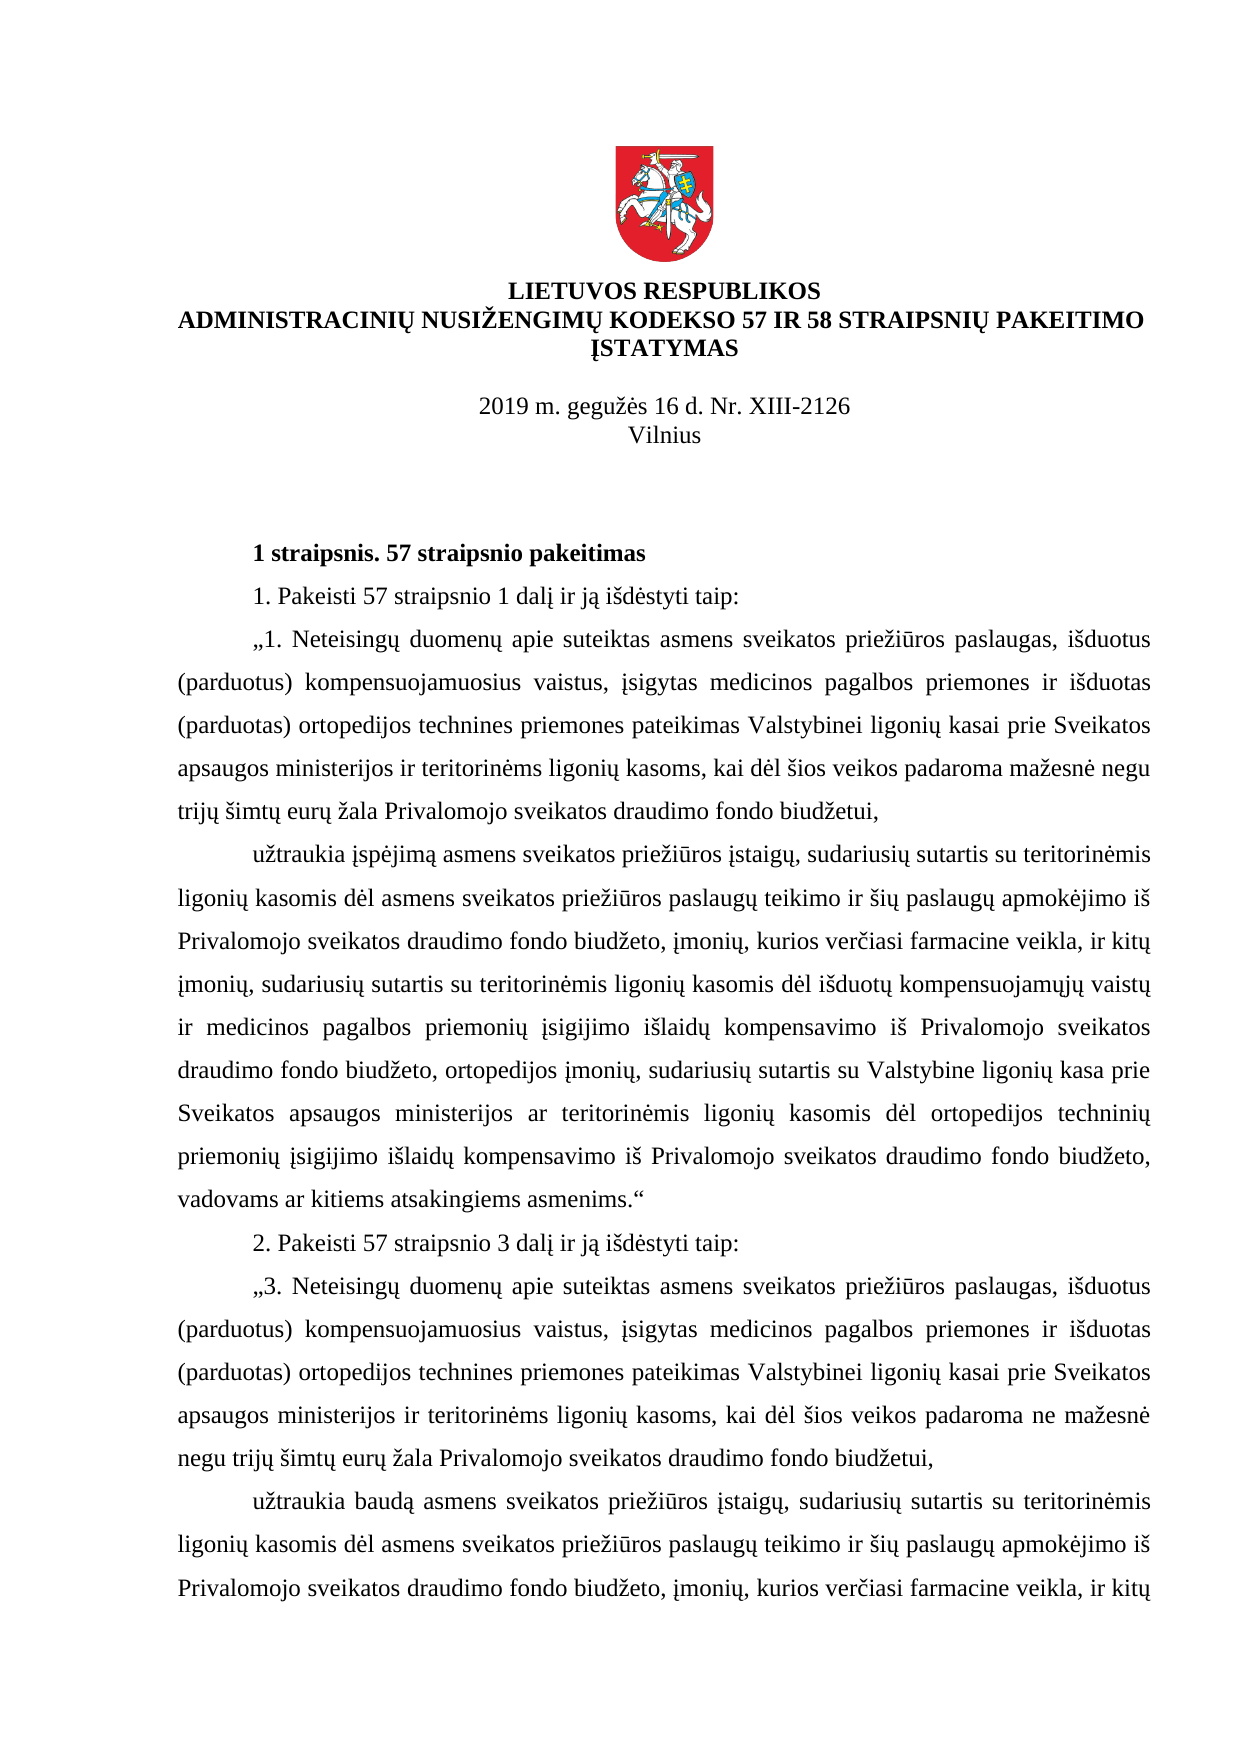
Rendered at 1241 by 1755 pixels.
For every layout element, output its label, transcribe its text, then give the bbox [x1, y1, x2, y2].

text užtraukia baudą asmens sveikatos priežiūros įstaigų, sudariusių sutartis su teritorinėmis ligonių kasomis dėl asmens sveikatos priežiūros paslaugų teikimo ir šių paslaugų apmokėjimo iš Privalomojo sveikatos draudimo fondo biudžeto, įmonių, kurios verčiasi farmacine veikla, ir kitų [177, 1486, 1152, 1601]
text 1. Pakeisti 57 straipsnio 1 dalį ir ją išdėstyti taip: [177, 581, 1152, 609]
text Vilnius [177, 420, 1152, 448]
text 2019 m. gegužės 16 d. Nr. XIII-2126 [177, 391, 1152, 420]
text „1. Neteisingų duomenų apie suteiktas asmens sveikatos priežiūros paslaugas, išduotus (parduotus) kompensuojamuosius vaistus, įsigytas medicinos pagalbos priemones ir išduotas (parduotas) ortopedijos technines priemones pateikimas Valstybinei ligonių kasai prie Sveikatos apsaugos ministerijos ir teritorinėms ligonių kasoms, kai dėl šios veikos padaroma mažesnė negu trijų šimtų eurų žala Privalomojo sveikatos draudimo fondo biudžetui, [177, 624, 1152, 825]
text ĮSTATYMAS [177, 333, 1152, 362]
text LIETUVOS RESPUBLIKOS [177, 276, 1152, 305]
text 1 straipsnis. 57 straipsnio pakeitimas [177, 538, 1152, 566]
text „3. Neteisingų duomenų apie suteiktas asmens sveikatos priežiūros paslaugas, išduotus (parduotus) kompensuojamuosius vaistus, įsigytas medicinos pagalbos priemones ir išduotas (parduotas) ortopedijos technines priemones pateikimas Valstybinei ligonių kasai prie Sveikatos apsaugos ministerijos ir teritorinėms ligonių kasoms, kai dėl šios veikos padaroma ne mažesnė negu trijų šimtų eurų žala Privalomojo sveikatos draudimo fondo biudžetui, [177, 1271, 1152, 1472]
text 2. Pakeisti 57 straipsnio 3 dalį ir ją išdėstyti taip: [177, 1228, 1152, 1256]
text užtraukia įspėjimą asmens sveikatos priežiūros įstaigų, sudariusių sutartis su teritorinėmis ligonių kasomis dėl asmens sveikatos priežiūros paslaugų teikimo ir šių paslaugų apmokėjimo iš Privalomojo sveikatos draudimo fondo biudžeto, įmonių, kurios verčiasi farmacine veikla, ir kitų įmonių, sudariusių sutartis su teritorinėmis ligonių kasomis dėl išduotų kompensuojamųjų vaistų ir medicinos pagalbos priemonių įsigijimo išlaidų kompensavimo iš Privalomojo sveikatos draudimo fondo biudžeto, ortopedijos įmonių, sudariusių sutartis su Valstybine ligonių kasa prie Sveikatos apsaugos ministerijos ar teritorinėmis ligonių kasomis dėl ortopedijos techninių priemonių įsigijimo išlaidų kompensavimo iš Privalomojo sveikatos draudimo fondo biudžeto, vadovams ar kitiems atsakingiems asmenims.“ [177, 839, 1152, 1213]
text ADMINISTRACINIŲ NUSIŽENGIMŲ KODEKSO 57 IR 58 STRAIPSNIŲ PAKEITIMO [177, 305, 1152, 333]
